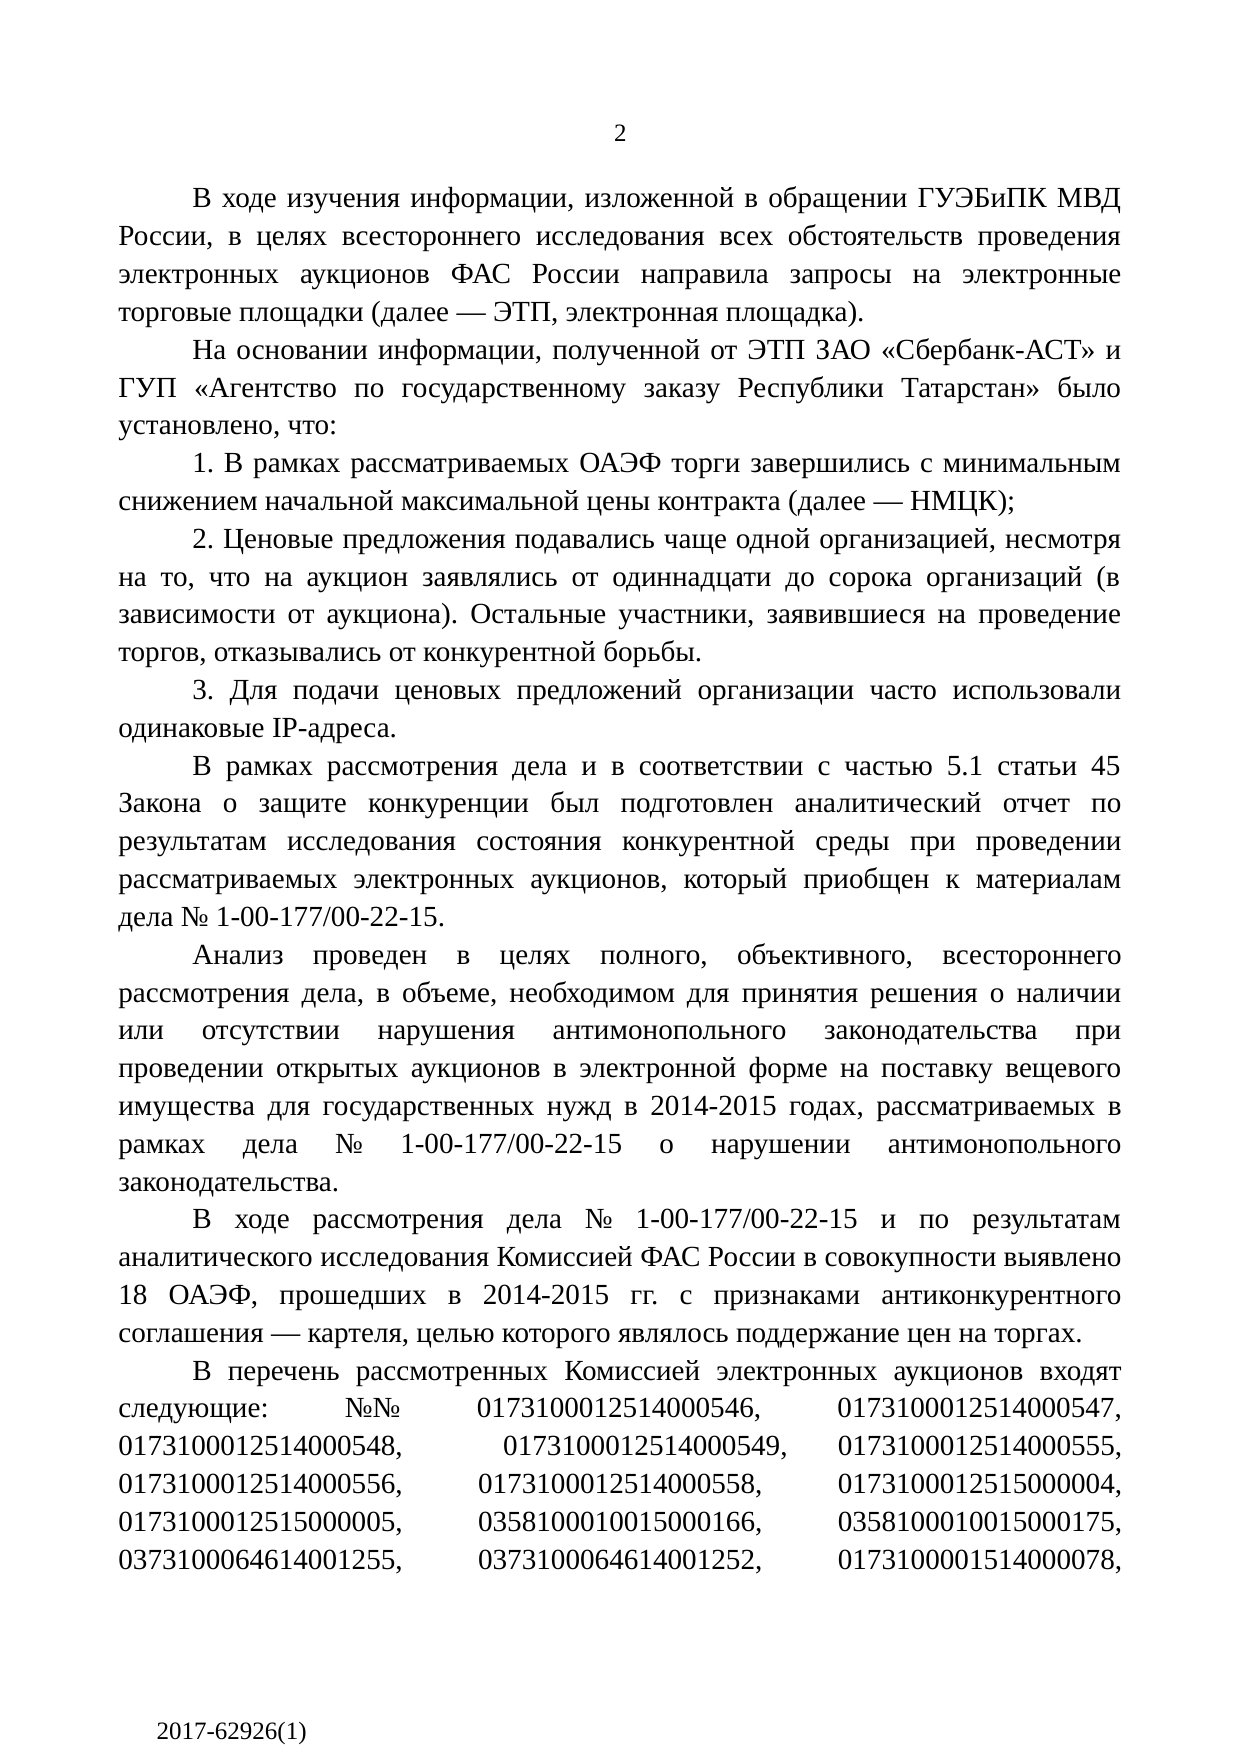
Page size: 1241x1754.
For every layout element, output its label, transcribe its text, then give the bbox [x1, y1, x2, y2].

text На основании информации, полученной от ЭТП ЗАО «Сбербанк-АСТ» и ГУП «Агентство по государственному заказу Республики Татарстан» было установлено, что: [118, 328, 1122, 441]
text В ходе рассмотрения дела № 1-00-177/00-22-15 и по результатам аналитического исследования Комиссией ФАС России в совокупности выявлено 18 ОАЭФ, прошедших в 2014-2015 гг. с признаками антиконкурентного соглашения — картеля, целью которого являлось поддержание цен на торгах. [118, 1197, 1122, 1348]
text 3. Для подачи ценовых предложений организации часто использовали одинаковые IP-адреса. [118, 668, 1122, 743]
text 2. Ценовые предложения подавались чаще одной организацией, несмотря на то, что на аукцион заявлялись от одиннадцати до сорока организаций (в зависимости от аукциона). Остальные участники, заявившиеся на проведение торгов, отказывались от конкурентной борьбы. [118, 517, 1122, 668]
text Анализ проведен в целях полного, объективного, всестороннего рассмотрения дела, в объеме, необходимом для принятия решения о наличии или отсутствии нарушения антимонопольного законодательства при проведении открытых аукционов в электронной форме на поставку вещевого имущества для государственных нужд в 2014-2015 годах, рассматриваемых в рамках дела № 1-00-177/00-22-15 о нарушении антимонопольного законодательства. [118, 933, 1122, 1197]
text В ходе изучения информации, изложенной в обращении ГУЭБиПК МВД России, в целях всестороннего исследования всех обстоятельств проведения электронных аукционов ФАС России направила запросы на электронные торговые площадки (далее — ЭТП, электронная площадка). [118, 176, 1122, 328]
text 1. В рамках рассматриваемых ОАЭФ торги завершились с минимальным снижением начальной максимальной цены контракта (далее — НМЦК); [118, 441, 1122, 517]
text В рамках рассмотрения дела и в соответствии с частью 5.1 статьи 45 Закона о защите конкуренции был подготовлен аналитический отчет по результатам исследования состояния конкурентной среды при проведении рассматриваемых электронных аукционов, который приобщен к материалам дела № 1-00-177/00-22-15. [118, 743, 1122, 933]
text В перечень рассмотренных Комиссией электронных аукционов входят следующие: №№ 0173100012514000546, 0173100012514000547, 0173100012514000548, 0173100012514000549, 0173100012514000555, 0173100012514000556, 0173100012514000558, 0173100012515000004, 0173100012515000005, 0358100010015000166, 0358100010015000175, 0373100064614001255, 0373100064614001252, 0173100001514000078, [118, 1348, 1122, 1575]
